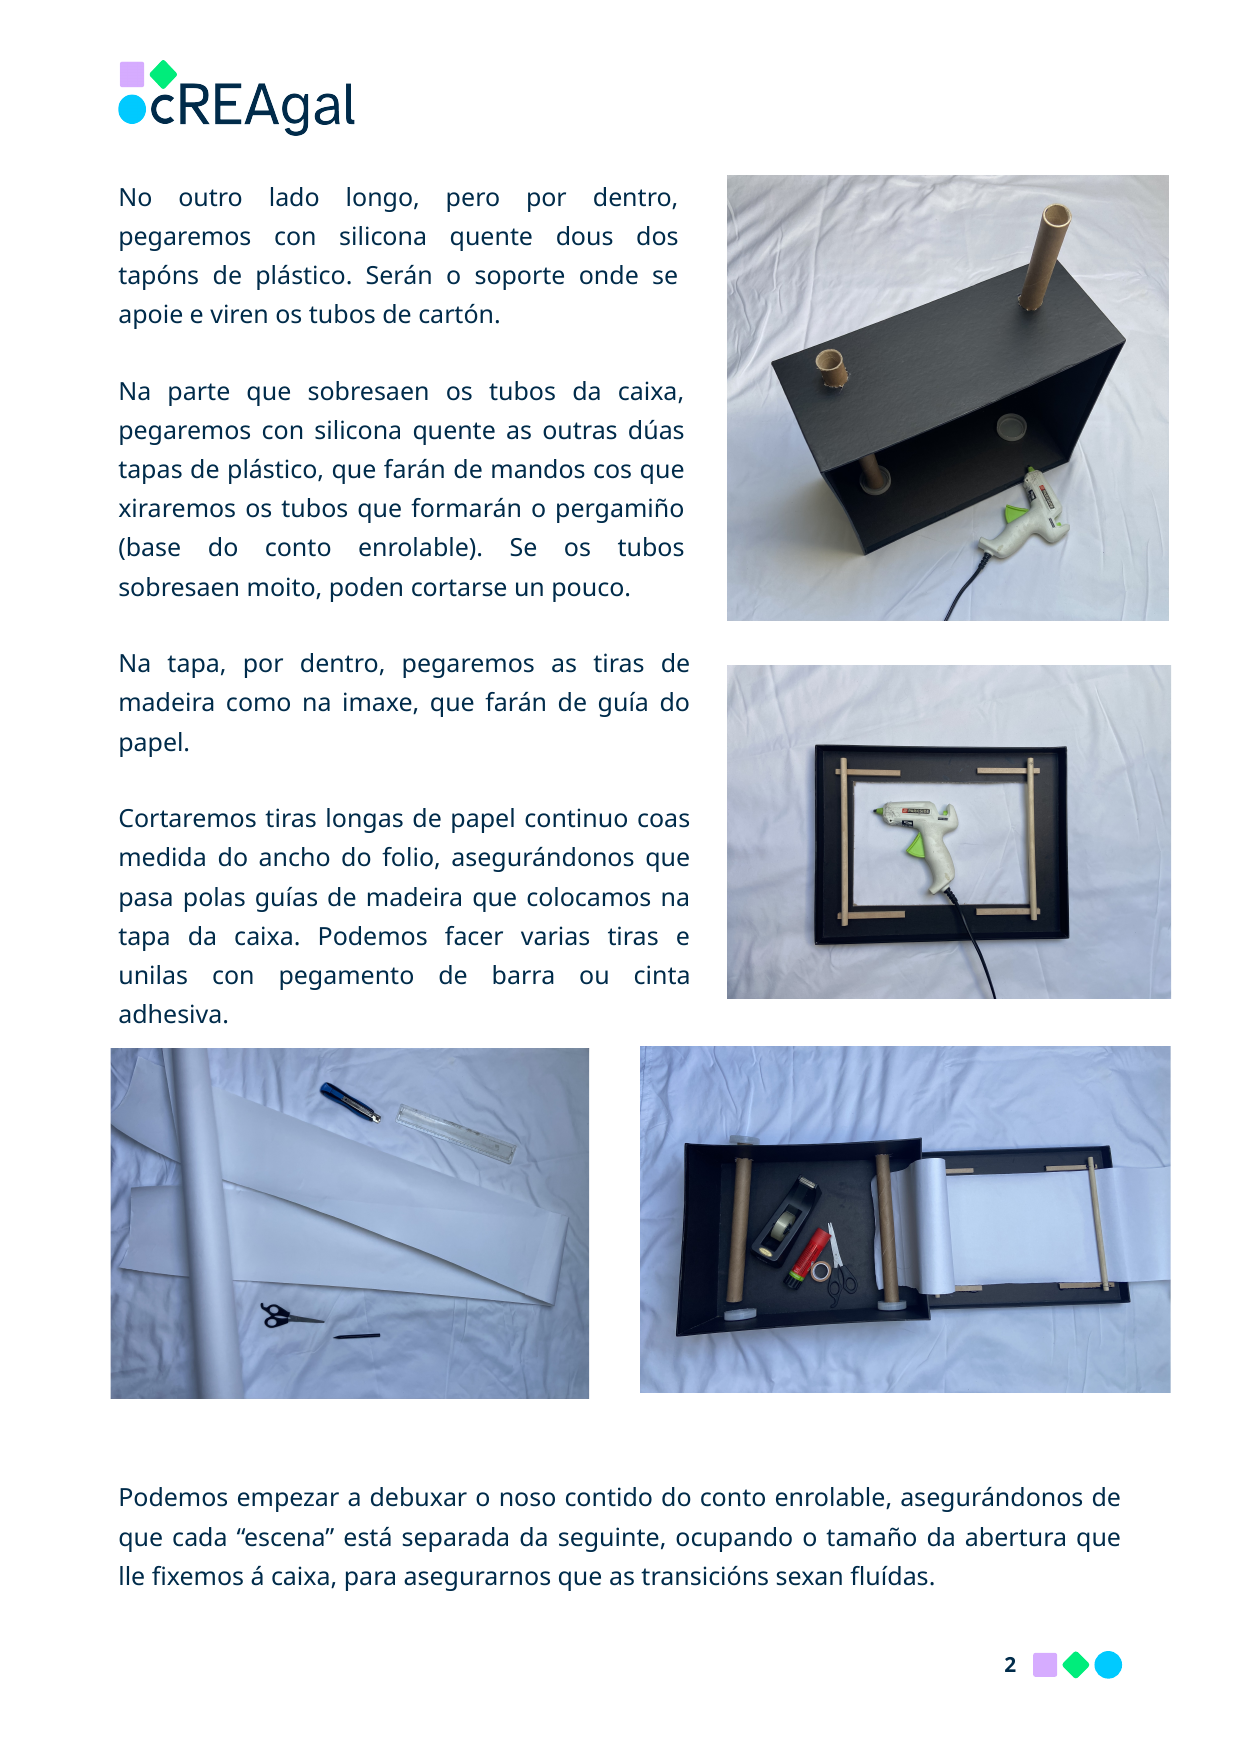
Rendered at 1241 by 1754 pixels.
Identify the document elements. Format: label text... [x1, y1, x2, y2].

picture [727, 175, 1169, 621]
picture [110, 1048, 590, 1399]
text No outro lado longo, pero por dentro, pegaremos con silicona quente dous dos tapóns de plástico. Serán o soporte onde se apoie e viren os tubos de cartón. [118, 179, 679, 331]
picture [727, 665, 1172, 999]
text Na parte que sobresaen os tubos da caixa, pegaremos con silicona quente as outras dúas tapas de plástico, que farán de mandos cos que xiraremos os tubos que formarán o pergamiño (base do conto enrolable). Se os tubos sobresaen moito, poden cortarse un pouco. [118, 373, 685, 603]
picture [118, 60, 355, 136]
picture [640, 1046, 1171, 1393]
text Na tapa, por dentro, pegaremos as tiras de madeira como na imaxe, que farán de guía do papel. [118, 646, 691, 758]
text Cortaremos tiras longas de papel continuo coas medida do ancho do folio, asegurándonos que pasa polas guías de madeira que colocamos na tapa da caixa. Podemos facer varias tiras e unilas con pegamento de barra ou cinta adhesiva. [118, 801, 691, 1031]
text Podemos empezar a debuxar o noso contido do conto enrolable, asegurándonos de que cada “escena” está separada da seguinte, ocupando o tamaño da abertura que lle fixemos á caixa, para asegurarnos que as transicións sexan fluídas. [118, 1480, 1122, 1592]
